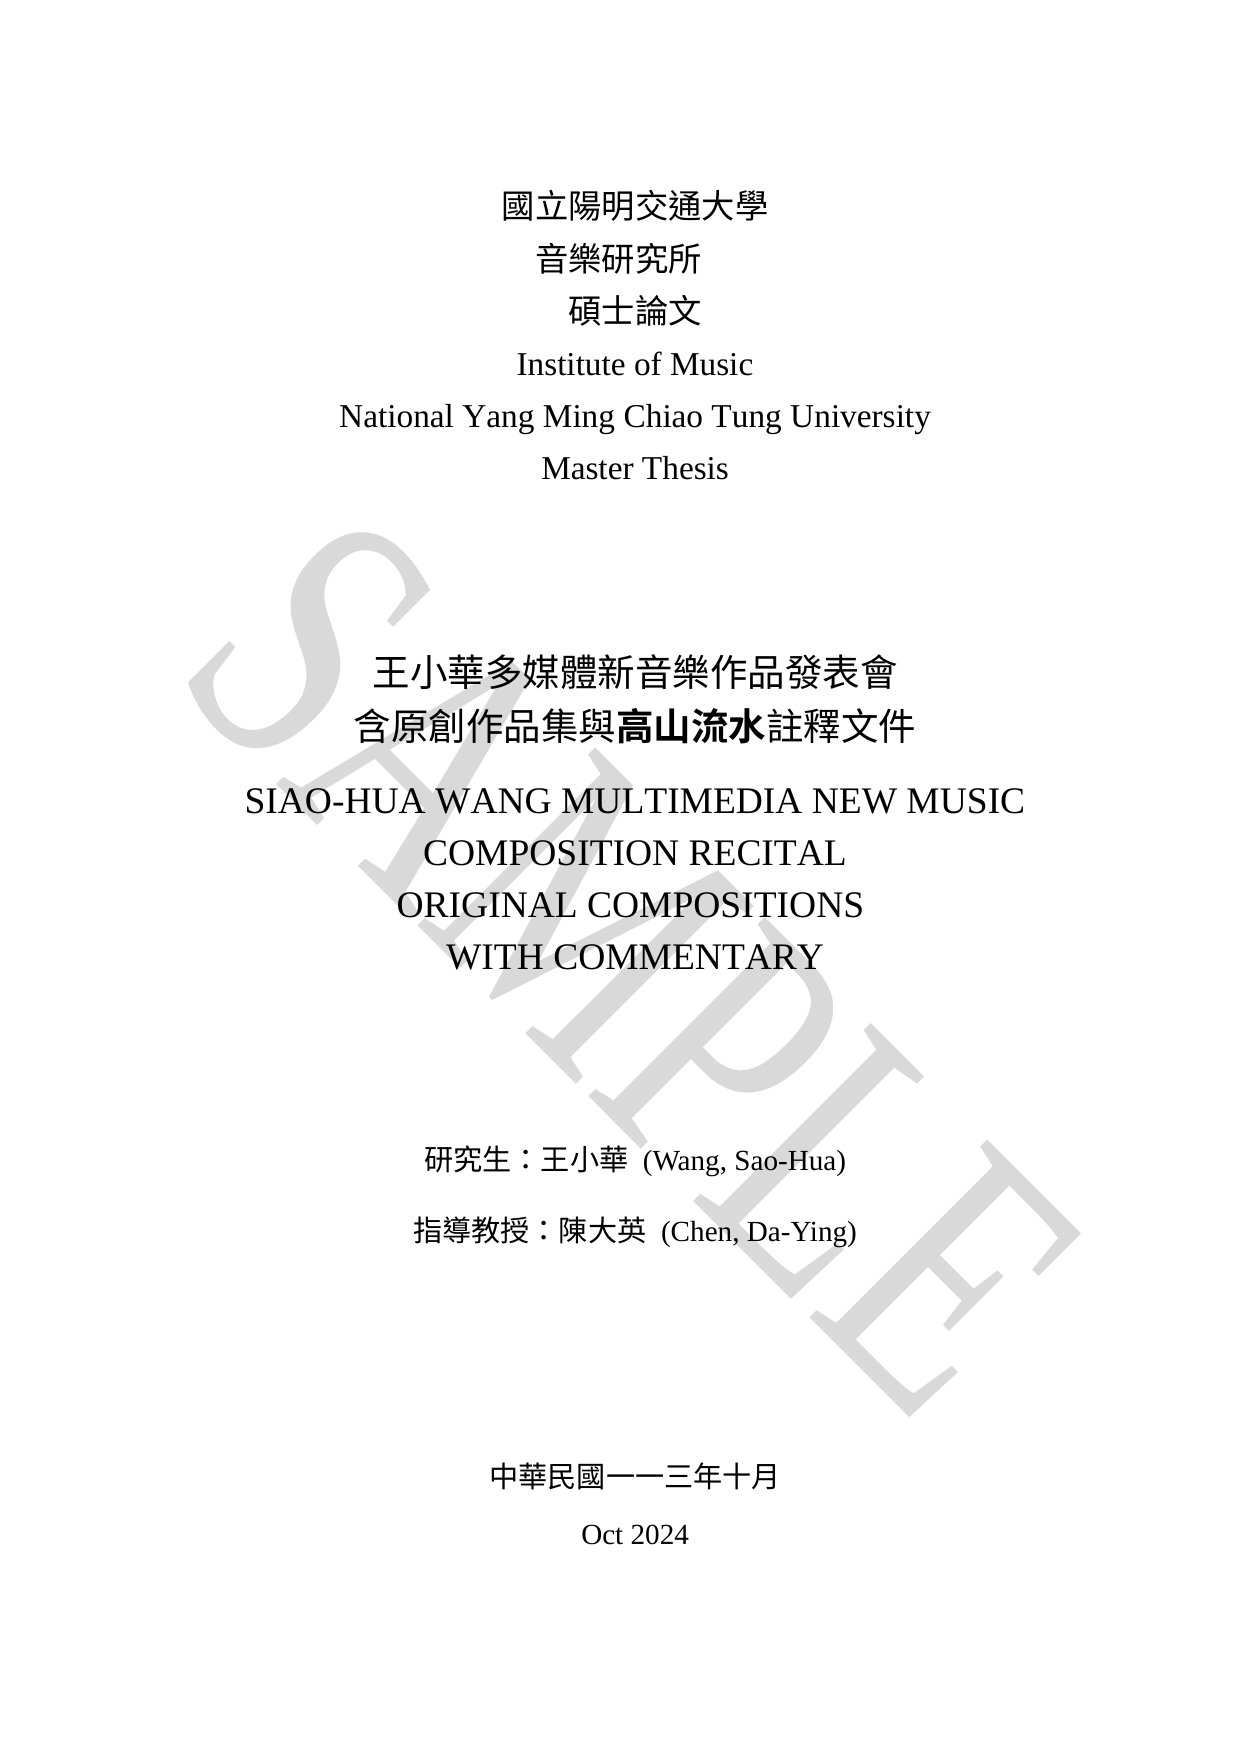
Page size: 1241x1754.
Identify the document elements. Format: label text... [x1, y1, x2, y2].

text 研究生：王小華 (Wang, Sao-Hua) [177, 1129, 796, 1181]
text Oct 2024 [177, 1517, 1092, 1551]
text 王小華多媒體新音樂作品發表會 含原創作品集與高山流水註釋文件 [177, 642, 1092, 751]
text Master Thesis [177, 438, 1092, 490]
text Da-Ying) [739, 1191, 967, 1254]
text SIAO-HUA WANG MULTIMEDIA NEW MUSIC COMPOSITION RECITAL ORIGINAL COMPOSITIONS WITH COMMENTARY [541, 772, 1092, 980]
text National Yang Ming Chiao Tung University [177, 386, 1092, 438]
text SIAO-HUA WANG MULTIMEDIA NEW MUSIC COMPOSITION RECITAL ORIGINAL COMPOSITIONS WITH COMMENTARY [534, 908, 676, 980]
text 碩士論文 [177, 281, 1092, 333]
text Institute of Music [177, 333, 1092, 386]
text 國立陽明交通大學 [177, 177, 1092, 229]
text 指導教授：陳大英 (Chen, [177, 1191, 745, 1254]
text 研究生：王小華 (Wang, Sao-Hua) [782, 1129, 1092, 1181]
text [942, 1191, 1057, 1254]
text [1040, 1191, 1092, 1254]
text SIAO-HUA WANG MULTIMEDIA NEW MUSIC COMPOSITION RECITAL ORIGINAL COMPOSITIONS WITH COMMENTARY [177, 772, 599, 980]
text 中華民國一一三年十月 [177, 1454, 1092, 1496]
text 音樂研究所 [177, 229, 1092, 281]
